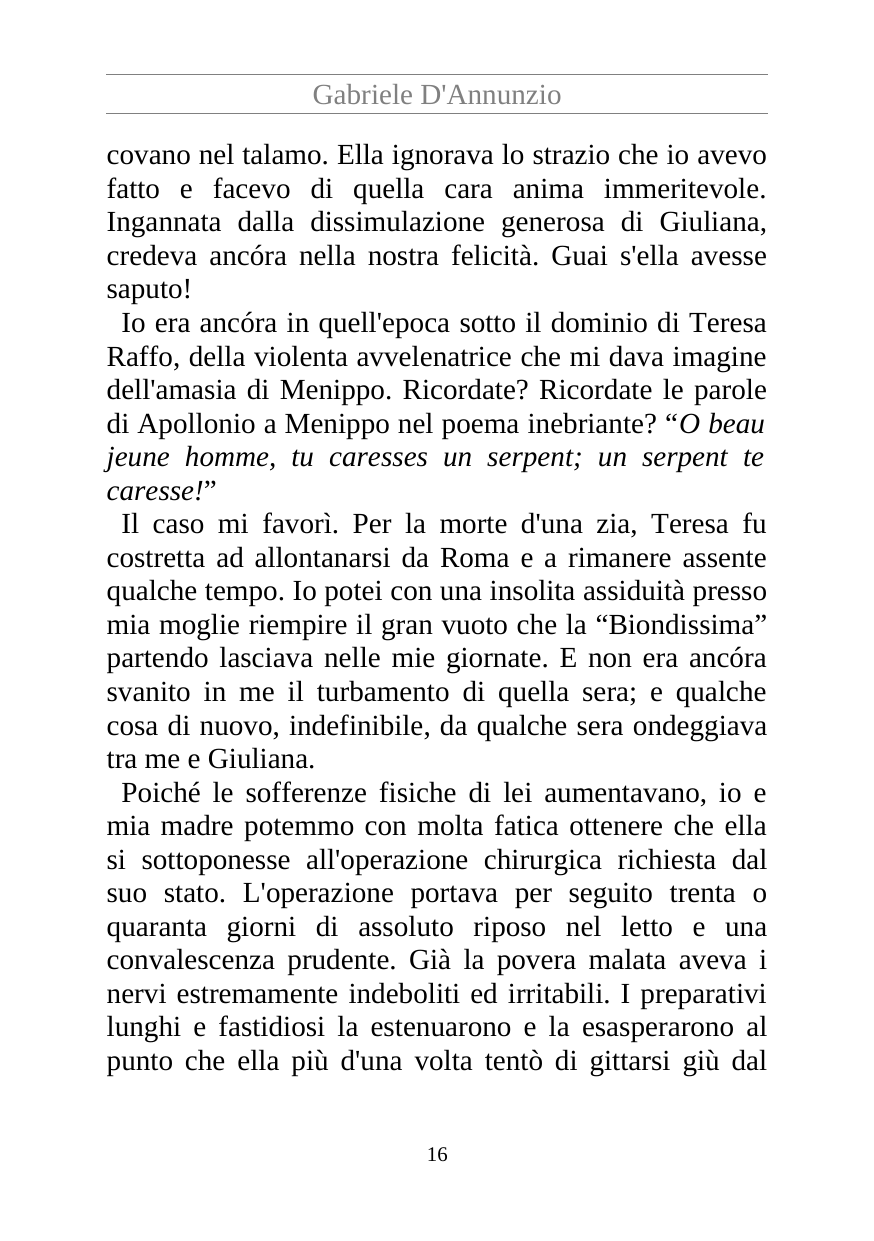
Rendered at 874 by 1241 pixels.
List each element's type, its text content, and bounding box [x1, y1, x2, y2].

text Il caso mi favorì. Per la morte d'una zia, Teresa fu costretta ad allontanarsi da Roma e a rimanere assente qualche tempo. Io potei con una insolita assiduità presso mia moglie riempire il gran vuoto che la “Biondissima” partendo lasciava nelle mie giornate. E non era ancóra svanito in me il turbamento di quella sera; e qualche cosa di nuovo, indefinibile, da qualche sera ondeggiava tra me e Giuliana. [106, 506, 768, 775]
text covano nel talamo. Ella ignorava lo strazio che io avevo fatto e facevo di quella cara anima immeritevole. Ingannata dalla dissimulazione generosa di Giuliana, credeva ancóra nella nostra felicità. Guai s'ella avesse saputo! [106, 137, 768, 305]
text Io era ancóra in quell'epoca sotto il dominio di Teresa Raffo, della violenta avvelenatrice che mi dava imagine dell'amasia di Menippo. Ricordate? Ricordate le parole di Apollonio a Menippo nel poema inebriante? “O beau jeune homme, tu caresses un serpent; un serpent te caresse!” [106, 305, 768, 506]
text Poiché le sofferenze fisiche di lei aumentavano, io e mia madre potemmo con molta fatica ottenere che ella si sottoponesse all'operazione chirurgica richiesta dal suo stato. L'operazione portava per seguito trenta o quaranta giorni di assoluto riposo nel letto e una convalescenza prudente. Già la povera malata aveva i nervi estremamente indeboliti ed irritabili. I preparativi lunghi e fastidiosi la estenuarono e la esasperarono al punto che ella più d'una volta tentò di gittarsi giù dal [106, 775, 768, 1077]
